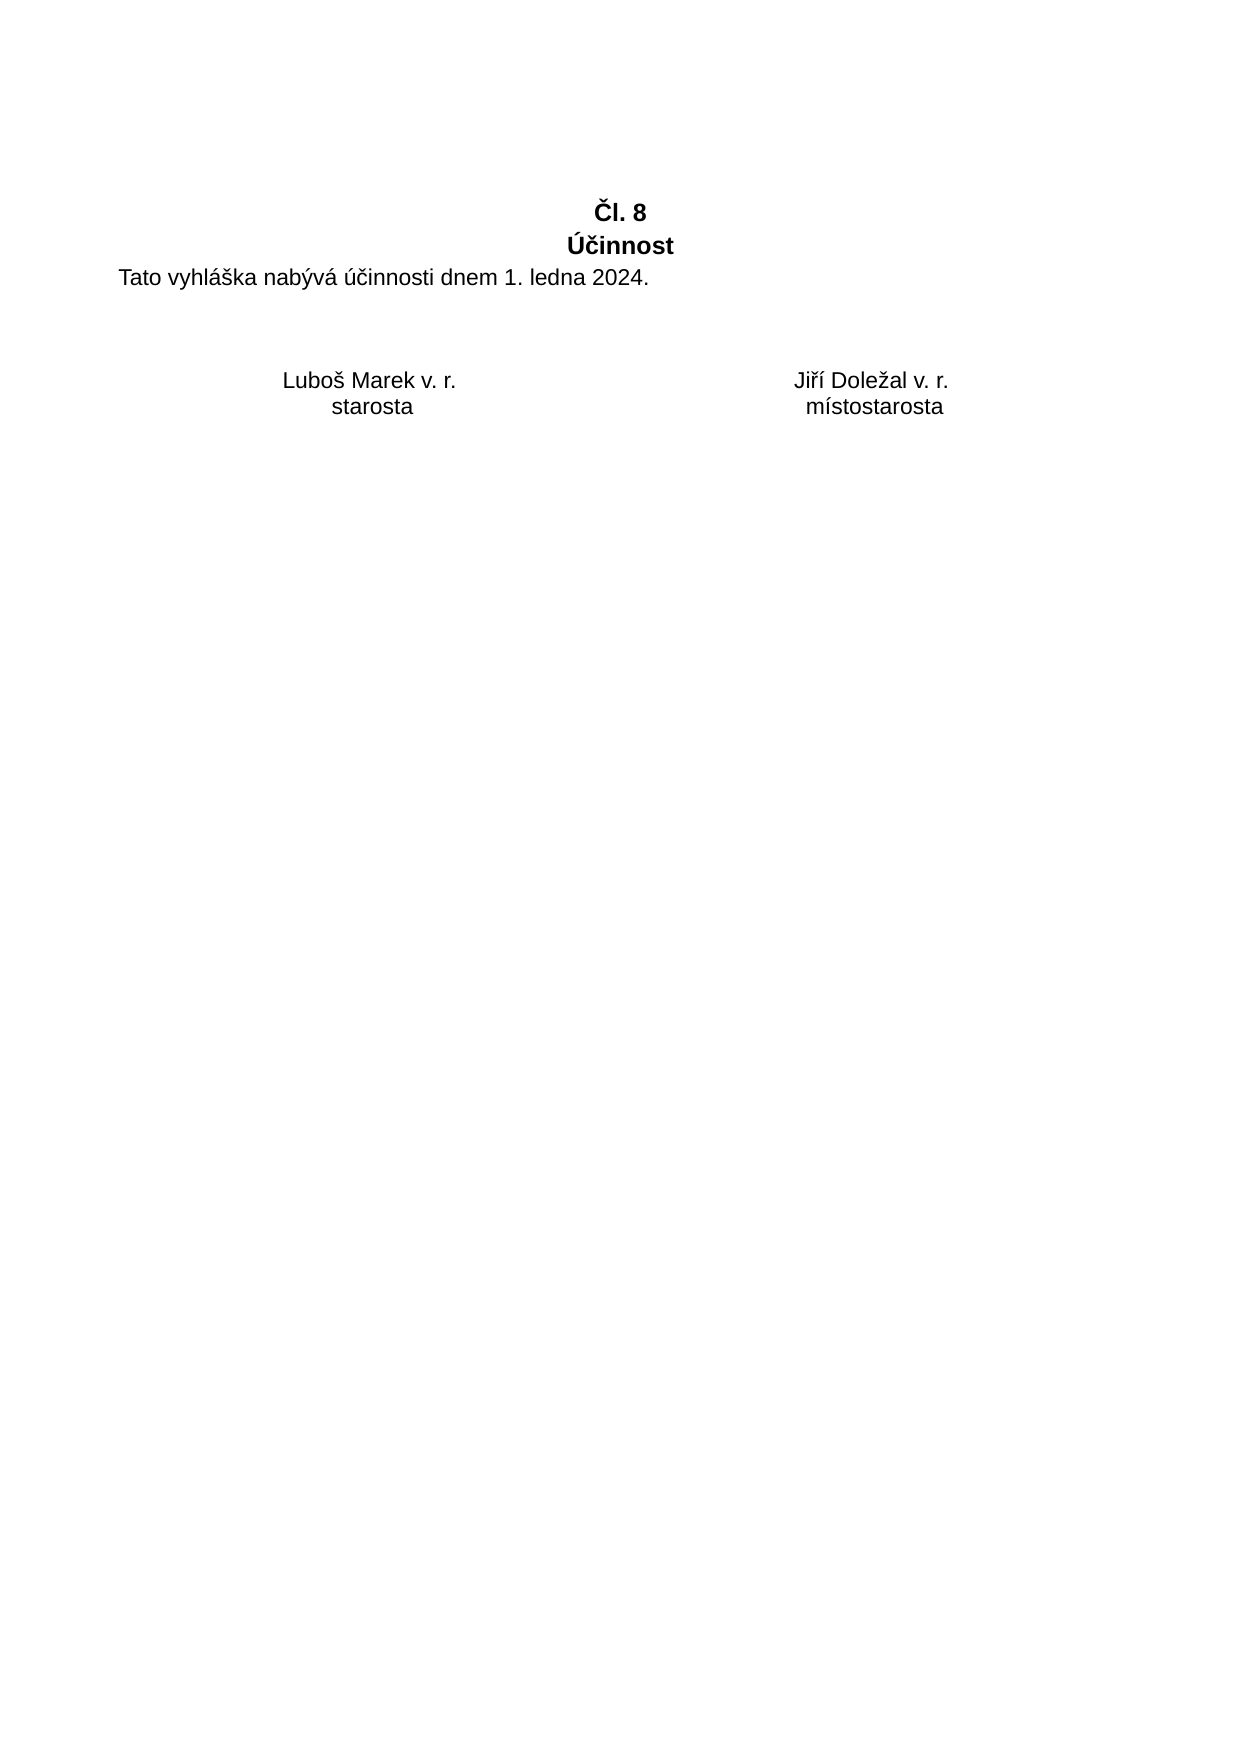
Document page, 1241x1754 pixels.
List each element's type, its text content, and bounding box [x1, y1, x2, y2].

table_cell [118, 425, 620, 543]
table_header Jiří Doležal v. r. místostarosta [620, 307, 1122, 425]
text Tato vyhláška nabývá účinnosti dnem 1. ledna 2024. [118, 264, 1122, 291]
table_cell [620, 425, 1122, 543]
table_header Luboš Marek v. r. starosta [118, 307, 620, 425]
subtitle Čl. 8 Účinnost [118, 198, 1122, 260]
